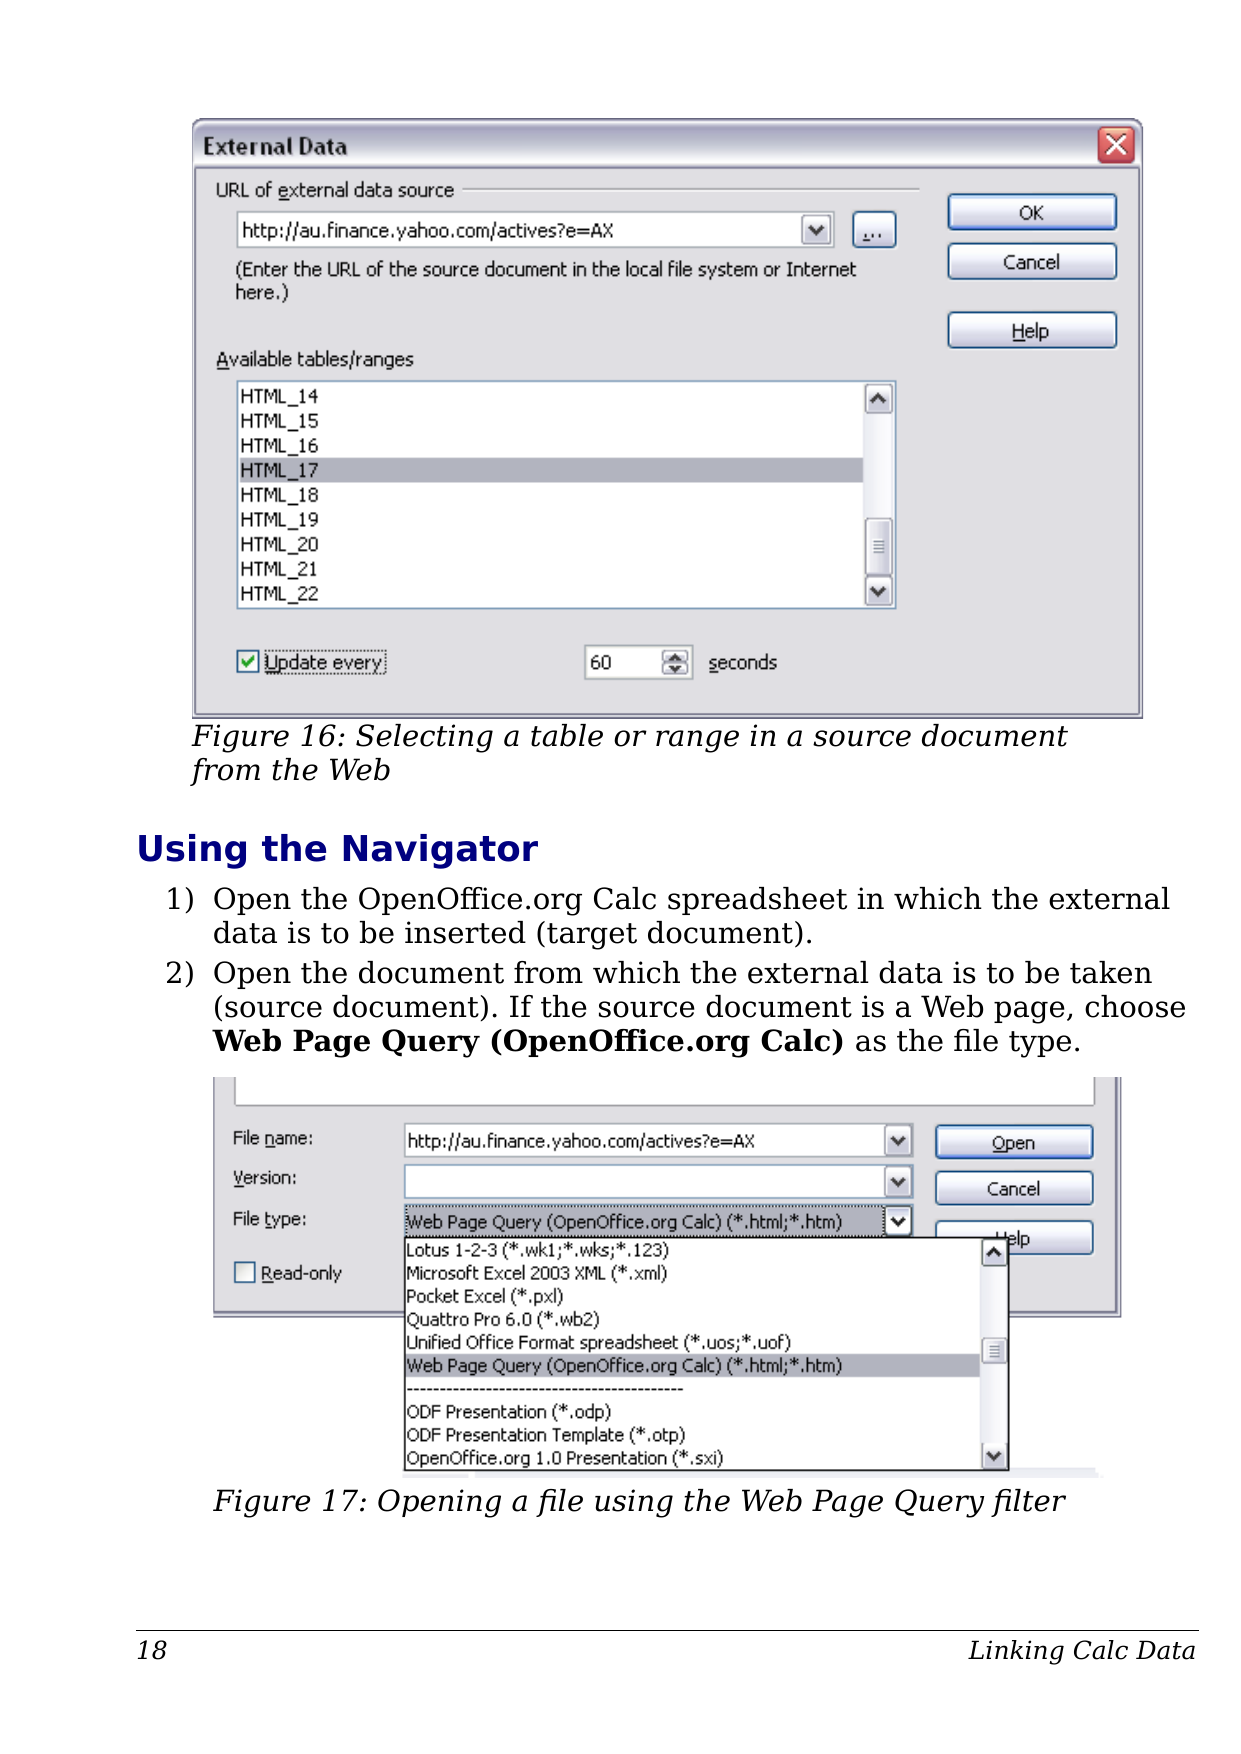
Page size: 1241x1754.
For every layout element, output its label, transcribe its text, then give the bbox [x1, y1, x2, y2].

subtitle Using the Navigator [136, 828, 1199, 870]
picture [213, 1077, 1122, 1478]
text Figure 17: Opening a file using the Web Page Query filter [213, 1484, 1122, 1518]
list Open the OpenOffice.org Calc spreadsheet in which the external data is to be inserted (target document). [195, 882, 1199, 950]
list Open the document from which the external data is to be taken (source document). If the source document is a Web page, choose Web Page Query (OpenOffice.org Calc) as the file type. [195, 957, 1199, 1059]
picture [192, 118, 1144, 719]
text Figure 16: Selecting a table or range in a source document from the Web [192, 719, 1143, 787]
